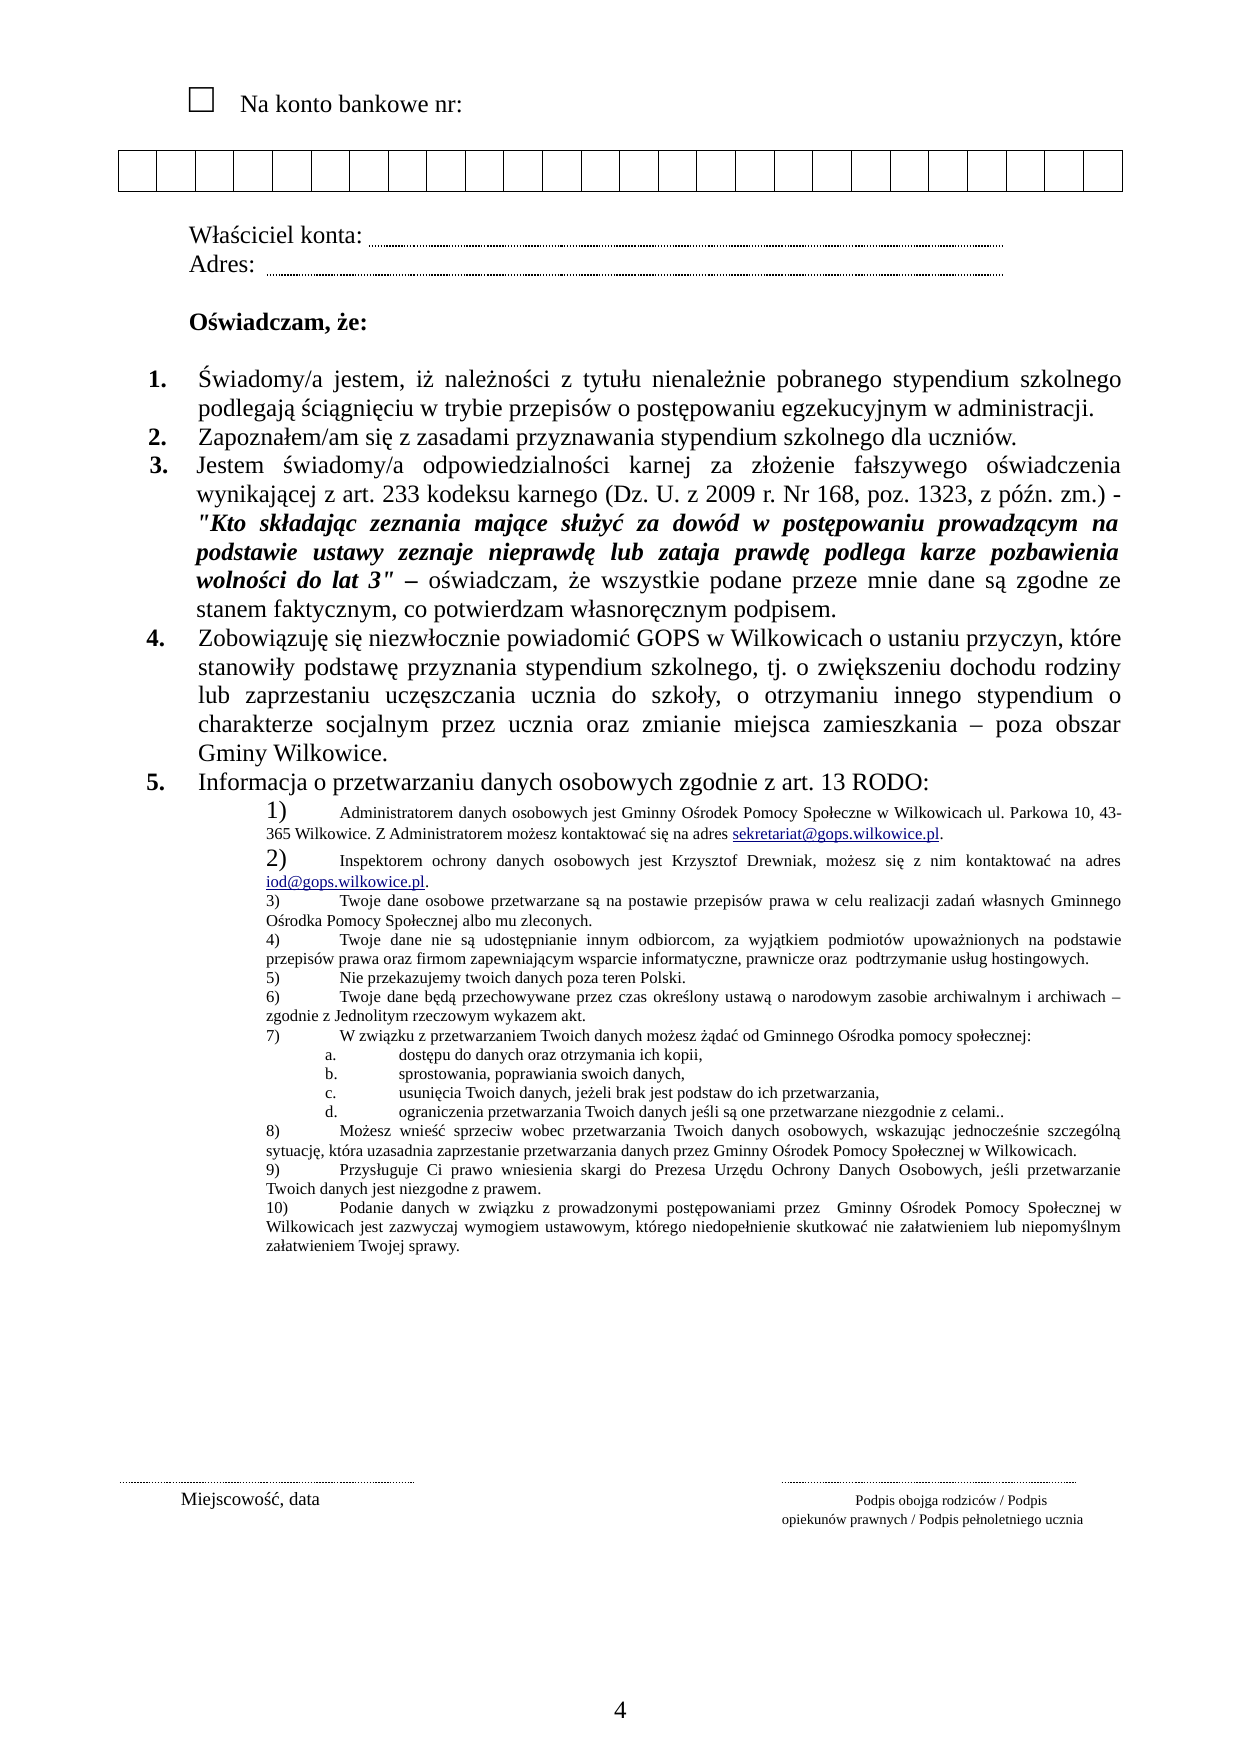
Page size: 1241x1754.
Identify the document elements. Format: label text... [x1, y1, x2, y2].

list ograniczenia przetwarzania Twoich danych jeśli są one przetwarzane niezgodnie z celami.. [325, 1102, 1122, 1121]
text □ Na konto bankowe nr: [120, 74, 1122, 122]
table_header [504, 151, 542, 191]
list Nie przekazujemy twoich danych poza teren Polski. [266, 968, 1122, 987]
list Jestem świadomy/a odpowiedzialności karnej za złożenie fałszywego oświadczenia wynikającej z art. 233 kodeksu karnego (Dz. U. z 2009 r. Nr 168, poz. 1323, z późn. zm.) - "Kto składając zeznania mające służyć za dowód w postępowaniu prowadzącym na podstawie ustawy zeznaje nieprawdę lub zataja prawdę podlega karze pozbawienia wolności do lat 3" – oświadczam, że wszystkie podane przeze mnie dane są zgodne ze stanem faktycznym, co potwierdzam własnoręcznym podpisem. [149, 450, 1122, 623]
table_header [389, 151, 426, 191]
text opiekunów prawnych / Podpis pełnoletniego ucznia [118, 1511, 1122, 1527]
table_header [543, 151, 581, 191]
list Zobowiązuję się niezwłocznie powiadomić GOPS w Wilkowicach o ustaniu przyczyn, które stanowiły podstawę przyznania stypendium szkolnego, tj. o zwiększeniu dochodu rodziny lub zaprzestaniu uczęszczania ucznia do szkoły, o otrzymaniu innego stypendium o charakterze socjalnym przez ucznia oraz zmianie miejsca zamieszkania – poza obszar Gminy Wilkowice. [146, 623, 1122, 767]
table_header [119, 151, 156, 191]
table_header [659, 151, 696, 191]
table_header [891, 151, 928, 191]
list Możesz wnieść sprzeciw wobec przetwarzania Twoich danych osobowych, wskazując jednocześnie szczególną sytuację, która uzasadnia zaprzestanie przetwarzania danych przez Gminny Ośrodek Pomocy Społecznej w Wilkowicach. [266, 1121, 1122, 1159]
table_header [427, 151, 465, 191]
text Adres: [120, 249, 1122, 278]
table_header [196, 151, 233, 191]
table_header [697, 151, 735, 191]
text Miejscowość, data Podpis obojga rodziców / Podpis [118, 1457, 1122, 1511]
table_header [466, 151, 503, 191]
table_header [273, 151, 311, 191]
list Twoje dane będą przechowywane przez czas określony ustawą o narodowym zasobie archiwalnym i archiwach – zgodnie z Jednolitym rzeczowym wykazem akt. [266, 987, 1122, 1025]
table_header [1007, 151, 1044, 191]
list Inspektorem ochrony danych osobowych jest Krzysztof Drewniak, możesz się z nim kontaktować na adres iod@gops.wilkowice.pl. [266, 843, 1122, 891]
list Podanie danych w związku z prowadzonymi postępowaniami przez Gminny Ośrodek Pomocy Społecznej w Wilkowicach jest zazwyczaj wymogiem ustawowym, którego niedopełnienie skutkować nie załatwieniem lub niepomyślnym załatwieniem Twojej sprawy. [266, 1198, 1122, 1255]
list Zapoznałem/am się z zasadami przyznawania stypendium szkolnego dla uczniów. [148, 422, 1122, 450]
table_header [234, 151, 272, 191]
list Twoje dane nie są udostępnianie innym odbiorcom, za wyjątkiem podmiotów upoważnionych na podstawie przepisów prawa oraz firmom zapewniającym wsparcie informatyczne, prawnicze oraz podtrzymanie usług hostingowych. [266, 929, 1122, 968]
table_header [1045, 151, 1083, 191]
table_header [775, 151, 812, 191]
table_header [736, 151, 774, 191]
list W związku z przetwarzaniem Twoich danych możesz żądać od Gminnego Ośrodka pomocy społecznej: [266, 1025, 1122, 1044]
list Administratorem danych osobowych jest Gminny Ośrodek Pomocy Społeczne w Wilkowicach ul. Parkowa 10, 43-365 Wilkowice. Z Administratorem możesz kontaktować się na adres sekretariat@gops.wilkowice.pl. [266, 795, 1122, 843]
text Właściciel konta: [120, 220, 1122, 249]
list Przysługuje Ci prawo wniesienia skargi do Prezesa Urzędu Ochrony Danych Osobowych, jeśli przetwarzanie Twoich danych jest niezgodne z prawem. [266, 1159, 1122, 1198]
table_header [968, 151, 1006, 191]
table_header [813, 151, 851, 191]
list Twoje dane osobowe przetwarzane są na postawie przepisów prawa w celu realizacji zadań własnych Gminnego Ośrodka Pomocy Społecznej albo mu zleconych. [266, 891, 1122, 929]
table_header [852, 151, 890, 191]
list dostępu do danych oraz otrzymania ich kopii, [325, 1044, 1122, 1064]
list Świadomy/a jestem, iż należności z tytułu nienależnie pobranego stypendium szkolnego podlegają ściągnięciu w trybie przepisów o postępowaniu egzekucyjnym w administracji. [148, 364, 1122, 422]
table_header [929, 151, 967, 191]
list usunięcia Twoich danych, jeżeli brak jest podstaw do ich przetwarzania, [325, 1083, 1122, 1102]
text Oświadczam, że: [120, 307, 1122, 335]
list Informacja o przetwarzaniu danych osobowych zgodnie z art. 13 RODO: [146, 767, 1122, 795]
table_header [620, 151, 658, 191]
table_header [312, 151, 349, 191]
list sprostowania, poprawiania swoich danych, [325, 1064, 1122, 1083]
table_header [157, 151, 195, 191]
table_header [1084, 151, 1122, 191]
table_header [350, 151, 388, 191]
table_header [582, 151, 619, 191]
